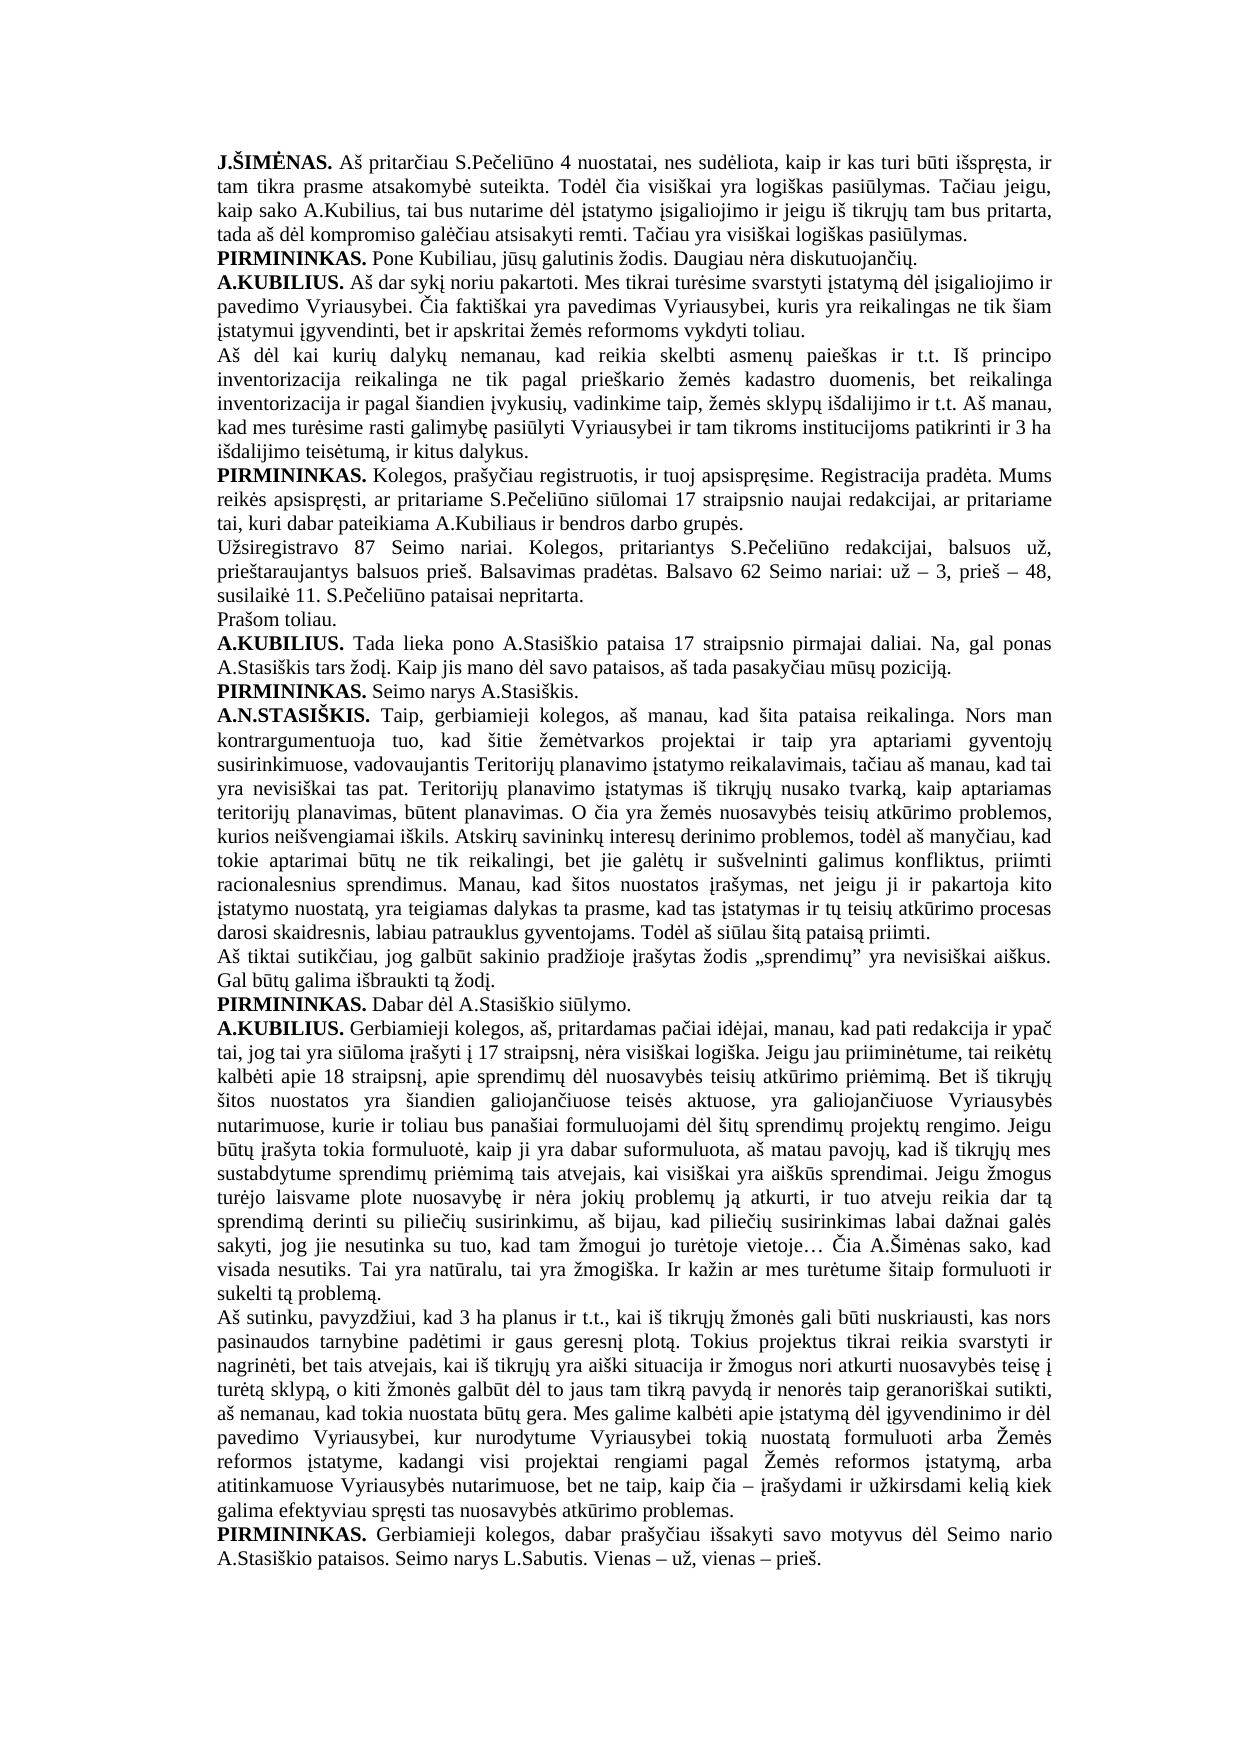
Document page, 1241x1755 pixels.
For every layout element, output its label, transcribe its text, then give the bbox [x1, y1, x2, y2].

text A.KUBILIUS. Tada lieka pono A.Stasiškio pataisa 17 straipsnio pirmajai daliai. Na, gal ponas A.Stasiškis tars žodį. Kaip jis mano dėl savo pataisos, aš tada pasakyčiau mūsų poziciją. [217, 631, 1053, 679]
text A.N.STASIŠKIS. Taip, gerbiamieji kolegos, aš manau, kad šita pataisa reikalinga. Nors man kontrargumentuoja tuo, kad šitie žemėtvarkos projektai ir taip yra aptariami gyventojų susirinkimuose, vadovaujantis Teritorijų planavimo įstatymo reikalavimais, tačiau aš manau, kad tai yra nevisiškai tas pat. Teritorijų planavimo įstatymas iš tikrųjų nusako tvarką, kaip aptariamas teritorijų planavimas, būtent planavimas. O čia yra žemės nuosavybės teisių atkūrimo problemos, kurios neišvengiamai iškils. Atskirų savininkų interesų derinimo problemos, todėl aš manyčiau, kad tokie aptarimai būtų ne tik reikalingi, bet jie galėtų ir sušvelninti galimus konfliktus, priimti racionalesnius sprendimus. Manau, kad šitos nuostatos įrašymas, net jeigu ji ir pakartoja kito įstatymo nuostatą, yra teigiamas dalykas ta prasme, kad tas įstatymas ir tų teisių atkūrimo procesas darosi skaidresnis, labiau patrauklus gyventojams. Todėl aš siūlau šitą pataisą priimti. [217, 703, 1053, 944]
text Aš sutinku, pavyzdžiui, kad 3 ha planus ir t.t., kai iš tikrųjų žmonės gali būti nuskriausti, kas nors pasinaudos tarnybine padėtimi ir gaus geresnį plotą. Tokius projektus tikrai reikia svarstyti ir nagrinėti, bet tais atvejais, kai iš tikrųjų yra aiški situacija ir žmogus nori atkurti nuosavybės teisę į turėtą sklypą, o kiti žmonės galbūt dėl to jaus tam tikrą pavydą ir nenorės taip geranoriškai sutikti, aš nemanau, kad tokia nuostata būtų gera. Mes galime kalbėti apie įstatymą dėl įgyvendinimo ir dėl pavedimo Vyriausybei, kur nurodytume Vyriausybei tokią nuostatą formuluoti arba Žemės reformos įstatyme, kadangi visi projektai rengiami pagal Žemės reformos įstatymą, arba atitinkamuose Vyriausybės nutarimuose, bet ne taip, kaip čia – įrašydami ir užkirsdami kelią kiek galima efektyviau spręsti tas nuosavybės atkūrimo problemas. [217, 1305, 1053, 1522]
text Prašom toliau. [217, 607, 1053, 631]
text PIRMININKAS. Gerbiamieji kolegos, dabar prašyčiau išsakyti savo motyvus dėl Seimo nario A.Stasiškio pataisos. Seimo narys L.Sabutis. Vienas – už, vienas – prieš. [217, 1522, 1053, 1570]
text Aš dėl kai kurių dalykų nemanau, kad reikia skelbti asmenų paieškas ir t.t. Iš principo inventorizacija reikalinga ne tik pagal prieškario žemės kadastro duomenis, bet reikalinga inventorizacija ir pagal šiandien įvykusių, vadinkime taip, žemės sklypų išdalijimo ir t.t. Aš manau, kad mes turėsime rasti galimybę pasiūlyti Vyriausybei ir tam tikroms institucijoms patikrinti ir 3 ha išdalijimo teisėtumą, ir kitus dalykus. [217, 342, 1053, 463]
text J.ŠIMĖNAS. Aš pritarčiau S.Pečeliūno 4 nuostatai, nes sudėliota, kaip ir kas turi būti išspręsta, ir tam tikra prasme atsakomybė suteikta. Todėl čia visiškai yra logiškas pasiūlymas. Tačiau jeigu, kaip sako A.Kubilius, tai bus nutarime dėl įstatymo įsigaliojimo ir jeigu iš tikrųjų tam bus pritarta, tada aš dėl kompromiso galėčiau atsisakyti remti. Tačiau yra visiškai logiškas pasiūlymas. [217, 150, 1053, 246]
text A.KUBILIUS. Gerbiamieji kolegos, aš, pritardamas pačiai idėjai, manau, kad pati redakcija ir ypač tai, jog tai yra siūloma įrašyti į 17 straipsnį, nėra visiškai logiška. Jeigu jau priiminėtume, tai reikėtų kalbėti apie 18 straipsnį, apie sprendimų dėl nuosavybės teisių atkūrimo priėmimą. Bet iš tikrųjų šitos nuostatos yra šiandien galiojančiuose teisės aktuose, yra galiojančiuose Vyriausybės nutarimuose, kurie ir toliau bus panašiai formuluojami dėl šitų sprendimų projektų rengimo. Jeigu būtų įrašyta tokia formuluotė, kaip ji yra dabar suformuluota, aš matau pavojų, kad iš tikrųjų mes sustabdytume sprendimų priėmimą tais atvejais, kai visiškai yra aiškūs sprendimai. Jeigu žmogus turėjo laisvame plote nuosavybę ir nėra jokių problemų ją atkurti, ir tuo atveju reikia dar tą sprendimą derinti su piliečių susirinkimu, aš bijau, kad piliečių susirinkimas labai dažnai galės sakyti, jog jie nesutinka su tuo, kad tam žmogui jo turėtoje vietoje… Čia A.Šimėnas sako, kad visada nesutiks. Tai yra natūralu, tai yra žmogiška. Ir kažin ar mes turėtume šitaip formuluoti ir sukelti tą problemą. [217, 1016, 1053, 1305]
text Aš tiktai sutikčiau, jog galbūt sakinio pradžioje įrašytas žodis „sprendimų” yra nevisiškai aiškus. Gal būtų galima išbraukti tą žodį. [217, 944, 1053, 992]
text Užsiregistravo 87 Seimo nariai. Kolegos, pritariantys S.Pečeliūno redakcijai, balsuos už, prieštaraujantys balsuos prieš. Balsavimas pradėtas. Balsavo 62 Seimo nariai: už – 3, prieš – 48, susilaikė 11. S.Pečeliūno pataisai nepritarta. [217, 535, 1053, 607]
text PIRMININKAS. Pone Kubiliau, jūsų galutinis žodis. Daugiau nėra diskutuojančių. [217, 246, 1053, 270]
text PIRMININKAS. Seimo narys A.Stasiškis. [217, 679, 1053, 703]
text A.KUBILIUS. Aš dar sykį noriu pakartoti. Mes tikrai turėsime svarstyti įstatymą dėl įsigaliojimo ir pavedimo Vyriausybei. Čia faktiškai yra pavedimas Vyriausybei, kuris yra reikalingas ne tik šiam įstatymui įgyvendinti, bet ir apskritai žemės reformoms vykdyti toliau. [217, 270, 1053, 342]
text PIRMININKAS. Dabar dėl A.Stasiškio siūlymo. [217, 992, 1053, 1016]
text PIRMININKAS. Kolegos, prašyčiau registruotis, ir tuoj apsispręsime. Registracija pradėta. Mums reikės apsispręsti, ar pritariame S.Pečeliūno siūlomai 17 straipsnio naujai redakcijai, ar pritariame tai, kuri dabar pateikiama A.Kubiliaus ir bendros darbo grupės. [217, 463, 1053, 535]
